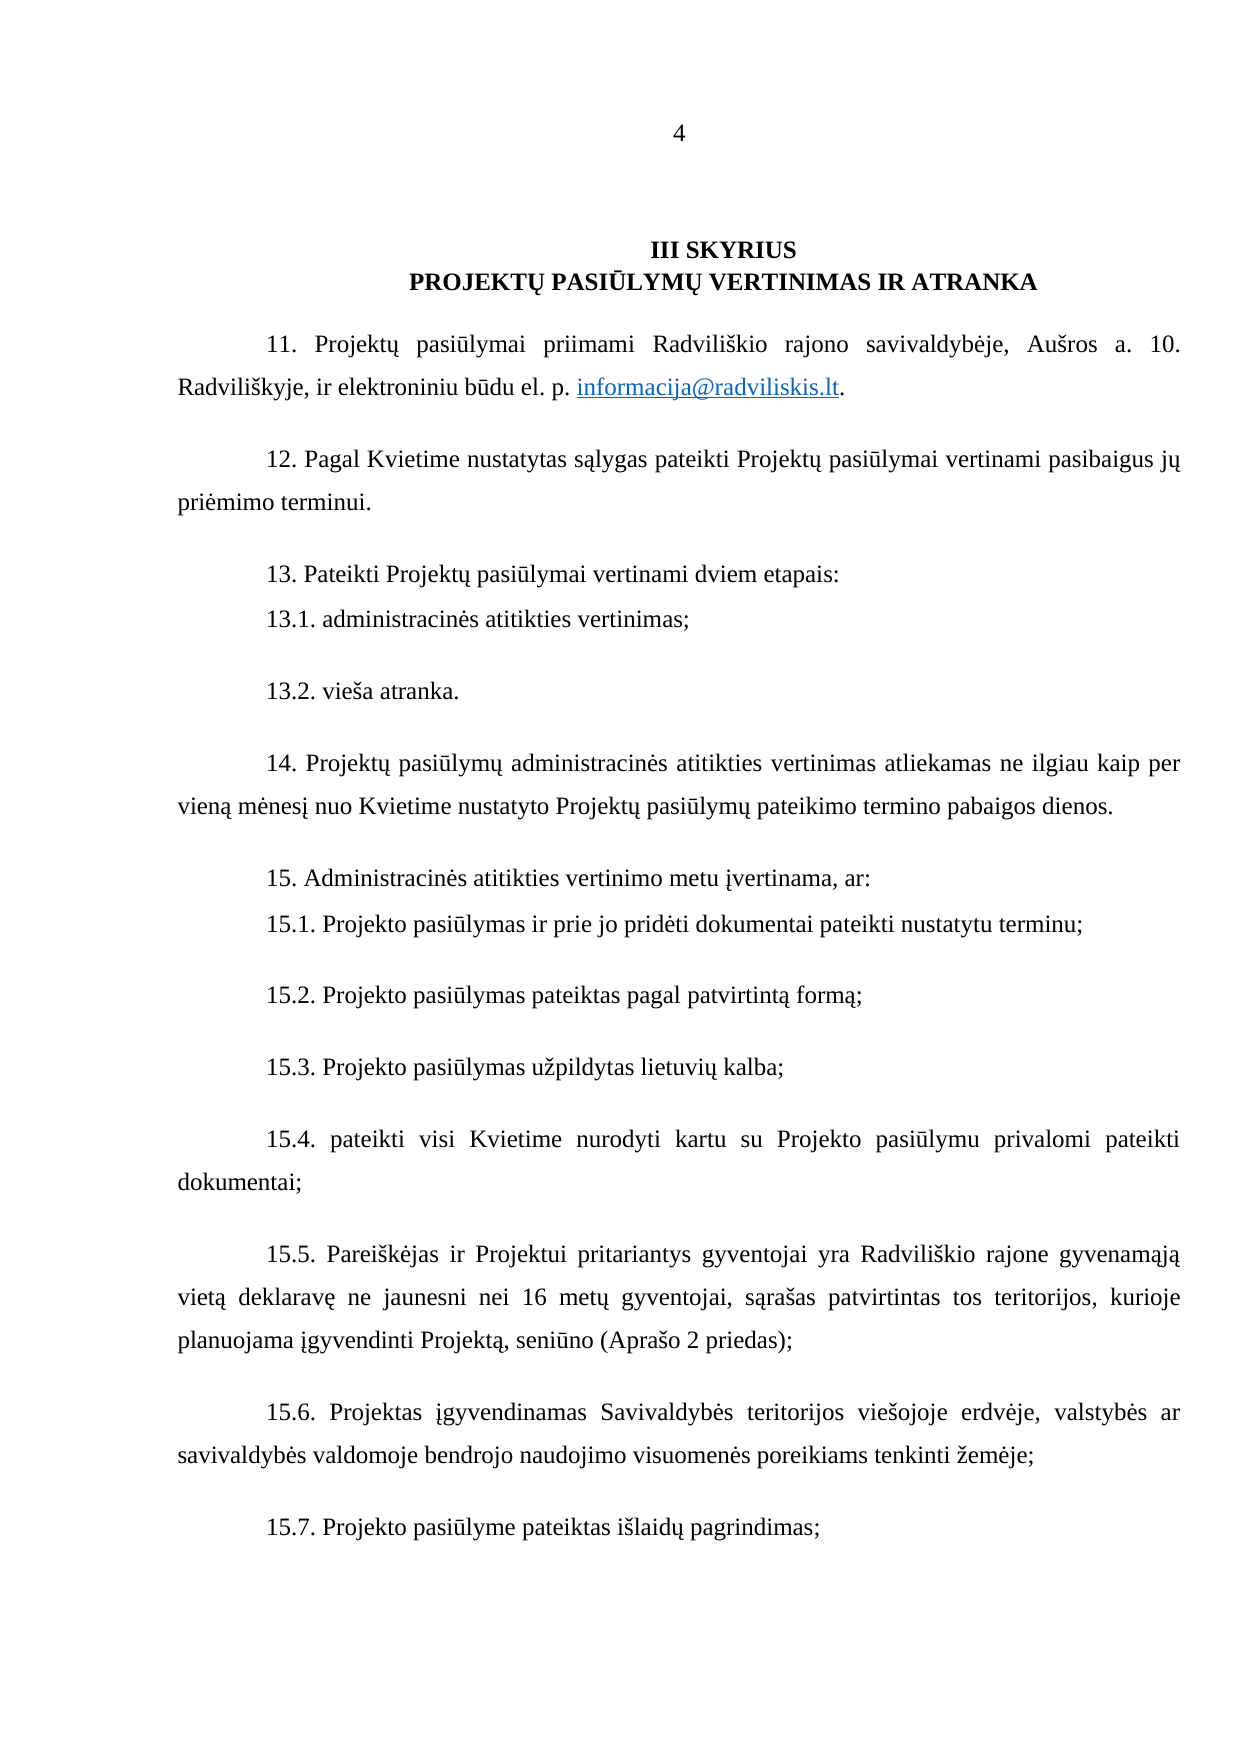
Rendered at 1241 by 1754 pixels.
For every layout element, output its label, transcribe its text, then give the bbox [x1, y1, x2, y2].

text 13.2. vieša atranka. [177, 676, 1181, 705]
text 15.4. pateikti visi Kvietime nurodyti kartu su Projekto pasiūlymu privalomi pateikti dokumentai; [177, 1124, 1181, 1196]
text III SKYRIUS [177, 236, 1181, 264]
text 15. Administracinės atitikties vertinimo metu įvertinama, ar: [177, 863, 1181, 892]
text 13. Pateikti Projektų pasiūlymai vertinami dviem etapais: [177, 559, 1181, 588]
text 13.1. administracinės atitikties vertinimas; [177, 604, 1181, 633]
text PROJEKTŲ PASIŪLYMŲ VERTINIMAS IR ATRANKA [177, 267, 1181, 295]
text 15.1. Projekto pasiūlymas ir prie jo pridėti dokumentai pateikti nustatytu terminu; [177, 909, 1181, 937]
text 15.3. Projekto pasiūlymas užpildytas lietuvių kalba; [177, 1052, 1181, 1081]
text 14. Projektų pasiūlymų administracinės atitikties vertinimas atliekamas ne ilgiau kaip per vieną mėnesį nuo Kvietime nustatyto Projektų pasiūlymų pateikimo termino pabaigos dienos. [177, 748, 1181, 820]
text 15.7. Projekto pasiūlyme pateiktas išlaidų pagrindimas; [177, 1512, 1181, 1541]
text 15.5. Pareiškėjas ir Projektui pritariantys gyventojai yra Radviliškio rajone gyvenamąją vietą deklaravę ne jaunesni nei 16 metų gyventojai, sąrašas patvirtintas tos teritorijos, kurioje planuojama įgyvendinti Projektą, seniūno (Aprašo 2 priedas); [177, 1239, 1181, 1354]
text 15.2. Projekto pasiūlymas pateiktas pagal patvirtintą formą; [177, 981, 1181, 1009]
text 11. Projektų pasiūlymai priimami Radviliškio rajono savivaldybėje, Aušros a. 10. Radviliškyje, ir elektroniniu būdu el. p. informacija@radviliskis.lt. [177, 329, 1181, 401]
text 15.6. Projektas įgyvendinamas Savivaldybės teritorijos viešojoje erdvėje, valstybės ar savivaldybės valdomoje bendrojo naudojimo visuomenės poreikiams tenkinti žemėje; [177, 1397, 1181, 1469]
text 12. Pagal Kvietime nustatytas sąlygas pateikti Projektų pasiūlymai vertinami pasibaigus jų priėmimo terminui. [177, 444, 1181, 516]
